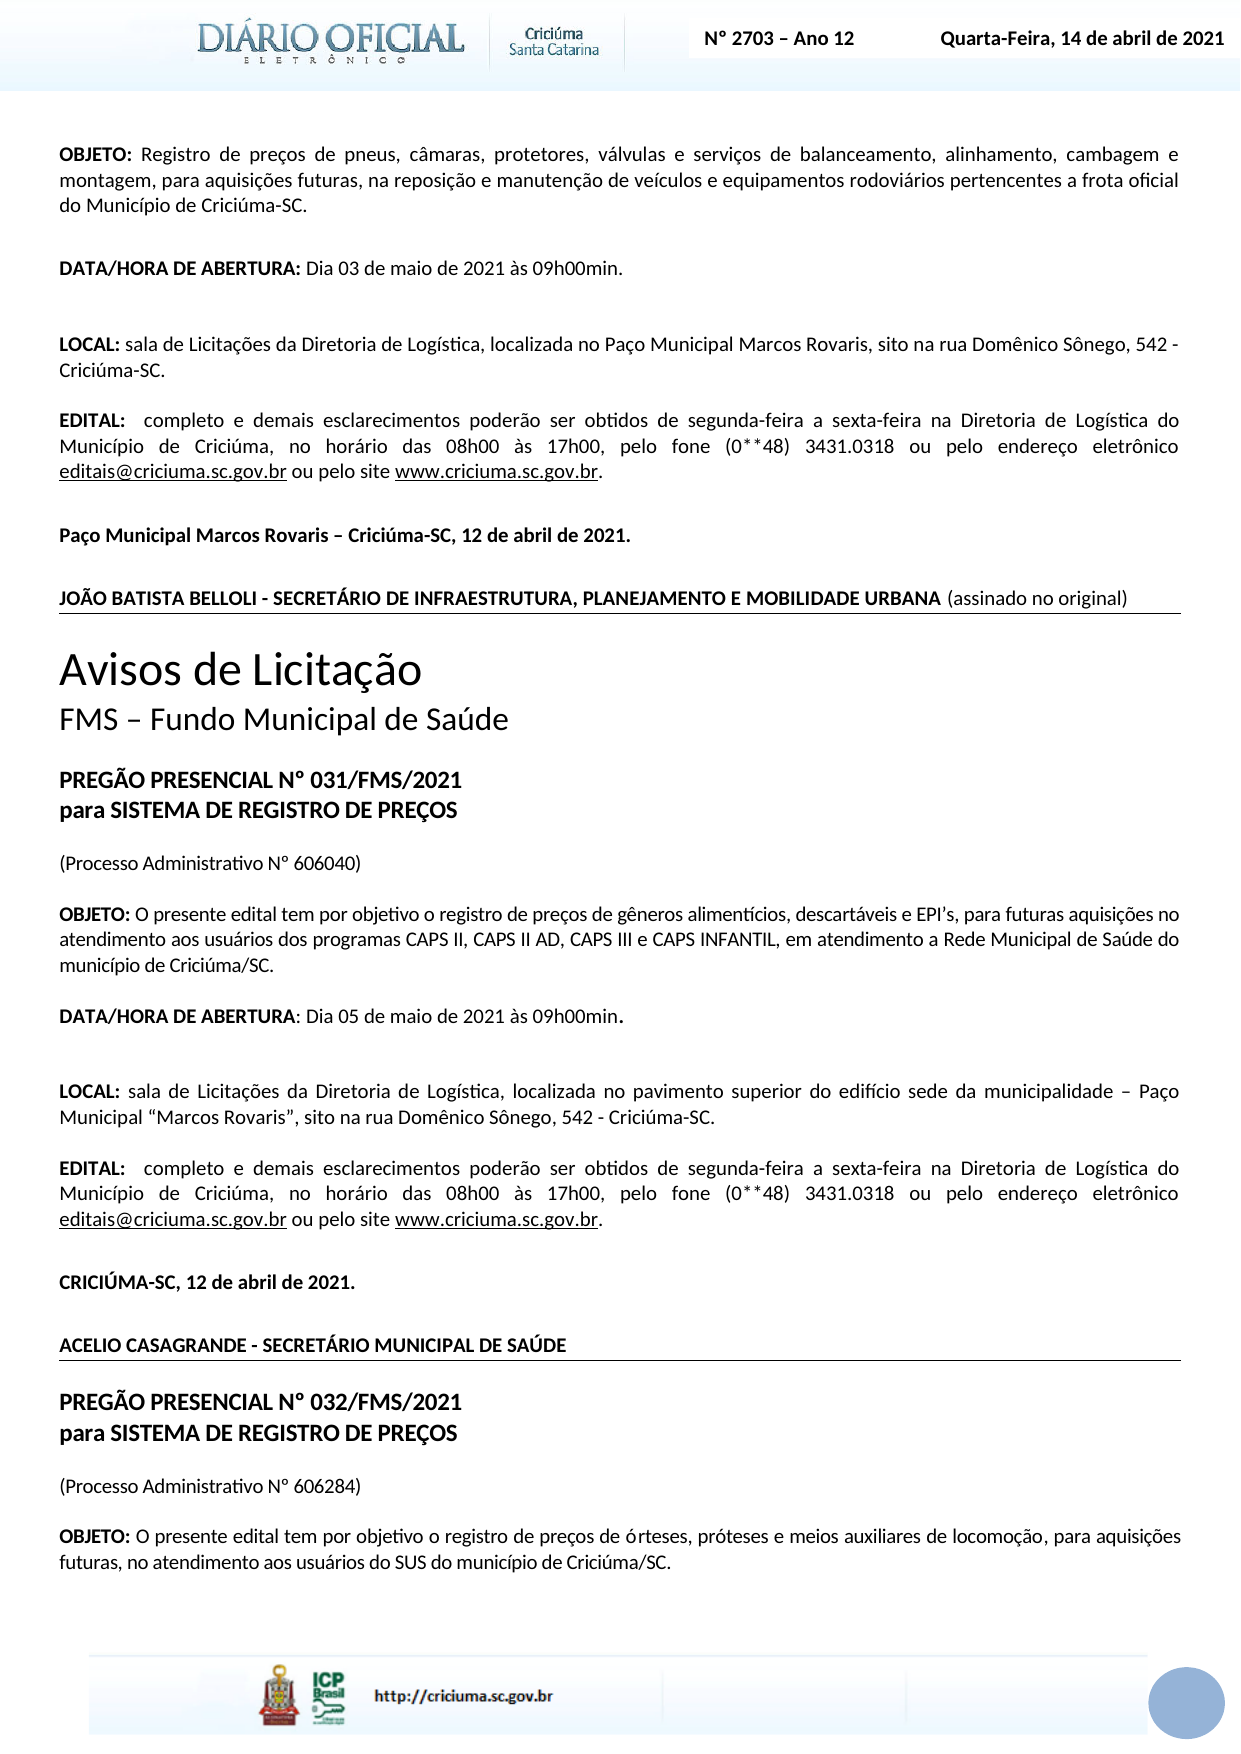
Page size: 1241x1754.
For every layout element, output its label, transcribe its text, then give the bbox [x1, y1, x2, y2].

text (Processo Administrativo Nº 606284) [59, 1473, 1181, 1498]
text CRICIÚMA-SC, 12 de abril de 2021. [59, 1269, 1181, 1294]
text PREGÃO PRESENCIAL Nº 032/FMS/2021 [59, 1386, 1181, 1417]
text LOCAL: sala de Licitações da Diretoria de Logística, localizada no pavimento superior do edifício sede da municipalidade – Paço Municipal “Marcos Rovaris”, sito na rua Domênico Sônego, 542 - Criciúma-SC. [59, 1079, 1181, 1129]
text EDITAL: completo e demais esclarecimentos poderão ser obtidos de segunda-feira a sexta-feira na Diretoria de Logística do Município de Criciúma, no horário das 08h00 às 17h00, pelo fone (0**48) 3431.0318 ou pelo endereço eletrônico editais@criciuma.sc.gov.br ou pelo site www.criciuma.sc.gov.br. [59, 408, 1181, 484]
text PREGÃO PRESENCIAL Nº 031/FMS/2021 [59, 764, 1181, 794]
text OBJETO: O presente edital tem por objetivo o registro de preços de gêneros alimentícios, descartáveis e EPI’s, para futuras aquisições no atendimento aos usuários dos programas CAPS II, CAPS II AD, CAPS III e CAPS INFANTIL, em atendimento a Rede Municipal de Saúde do município de Criciúma/SC. [59, 901, 1181, 977]
text ACELIO CASAGRANDE - SECRETÁRIO MUNICIPAL DE SAÚDE [59, 1332, 1181, 1360]
text OBJETO: Registro de preços de pneus, câmaras, protetores, válvulas e serviços de balanceamento, alinhamento, cambagem e montagem, para aquisições futuras, na reposição e manutenção de veículos e equipamentos rodoviários pertencentes a frota oficial do Município de Criciúma-SC. [59, 141, 1181, 218]
text (Processo Administrativo Nº 606040) [59, 850, 1181, 876]
text para SISTEMA DE REGISTRO DE PREÇOS [59, 1417, 1181, 1447]
text JOÃO BATISTA BELLOLI - SECRETÁRIO DE INFRAESTRUTURA, PLANEJAMENTO E MOBILIDADE URBANA (assinado no original) [59, 585, 1181, 613]
text FMS – Fundo Municipal de Saúde [59, 698, 1181, 738]
text Avisos de Licitação [59, 639, 1181, 698]
text Paço Municipal Marcos Rovaris – Criciúma-SC, 12 de abril de 2021. [59, 522, 1181, 547]
text DATA/HORA DE ABERTURA: Dia 03 de maio de 2021 às 09h00min. [59, 256, 1181, 281]
text para SISTEMA DE REGISTRO DE PREÇOS [59, 794, 1181, 825]
text LOCAL: sala de Licitações da Diretoria de Logística, localizada no Paço Municipal Marcos Rovaris, sito na rua Domênico Sônego, 542 - Criciúma-SC. [59, 331, 1181, 382]
text DATA/HORA DE ABERTURA: Dia 05 de maio de 2021 às 09h00min. [59, 1003, 1181, 1028]
text OBJETO: O presente edital tem por objetivo o registro de preços de órteses, próteses e meios auxiliares de locomoção, para aquisições futuras, no atendimento aos usuários do SUS do município de Criciúma/SC. [59, 1524, 1181, 1574]
text EDITAL: completo e demais esclarecimentos poderão ser obtidos de segunda-feira a sexta-feira na Diretoria de Logística do Município de Criciúma, no horário das 08h00 às 17h00, pelo fone (0**48) 3431.0318 ou pelo endereço eletrônico editais@criciuma.sc.gov.br ou pelo site www.criciuma.sc.gov.br. [59, 1155, 1181, 1231]
